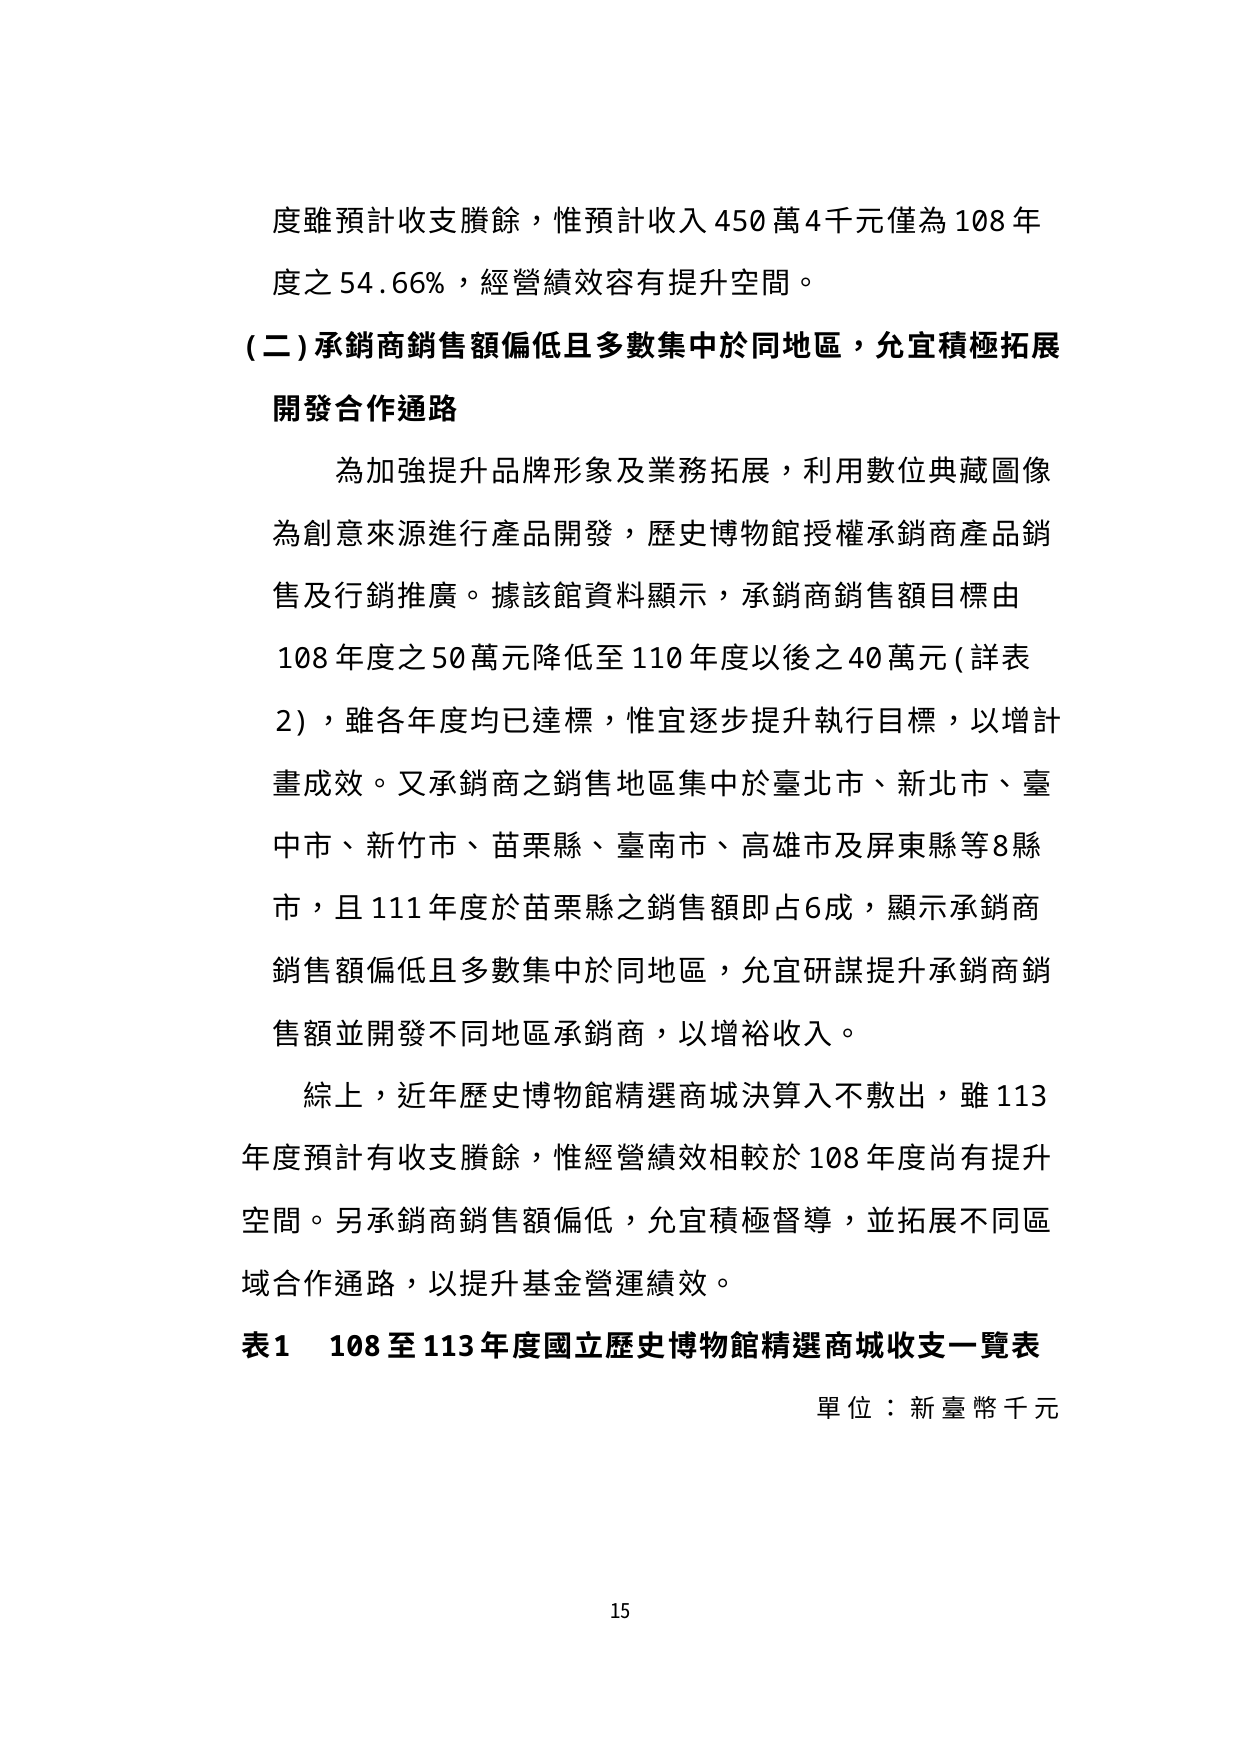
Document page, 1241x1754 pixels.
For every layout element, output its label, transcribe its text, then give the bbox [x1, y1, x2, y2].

text 表1 108至113年度國立歷史博物館精選商城收支一覽表 [236, 1302, 1063, 1365]
text 為加強提升品牌形象及業務拓展，利用數位典藏圖像為創意來源進行產品開發，歷史博物館授權承銷商產品銷售及行銷推廣。據該館資料顯示，承銷商銷售額目標由108年度之50萬元降低至110年度以後之40萬元(詳表2)，雖各年度均已達標，惟宜逐步提升執行目標，以增計畫成效。又承銷商之銷售地區集中於臺北市、新北市、臺中市、新竹市、苗栗縣、臺南市、高雄市及屏東縣等8縣市，且111年度於苗栗縣之銷售額即占6成，顯示承銷商銷售額偏低且多數集中於同地區，允宜研謀提升承銷商銷售額並開發不同地區承銷商，以增裕收入。 [266, 427, 1063, 1052]
text (二)承銷商銷售額偏低且多數集中於同地區，允宜積極拓展開發合作通路 [236, 302, 1063, 427]
text 度雖預計收支賸餘，惟預計收入450萬4千元僅為108年度之54.66%，經營績效容有提升空間。 [266, 177, 1063, 302]
text 單位：新臺幣千元 [236, 1365, 1063, 1427]
text 綜上，近年歷史博物館精選商城決算入不敷出，雖113年度預計有收支賸餘，惟經營績效相較於108年度尚有提升空間。另承銷商銷售額偏低，允宜積極督導，並拓展不同區域合作通路，以提升基金營運績效。 [236, 1052, 1063, 1302]
